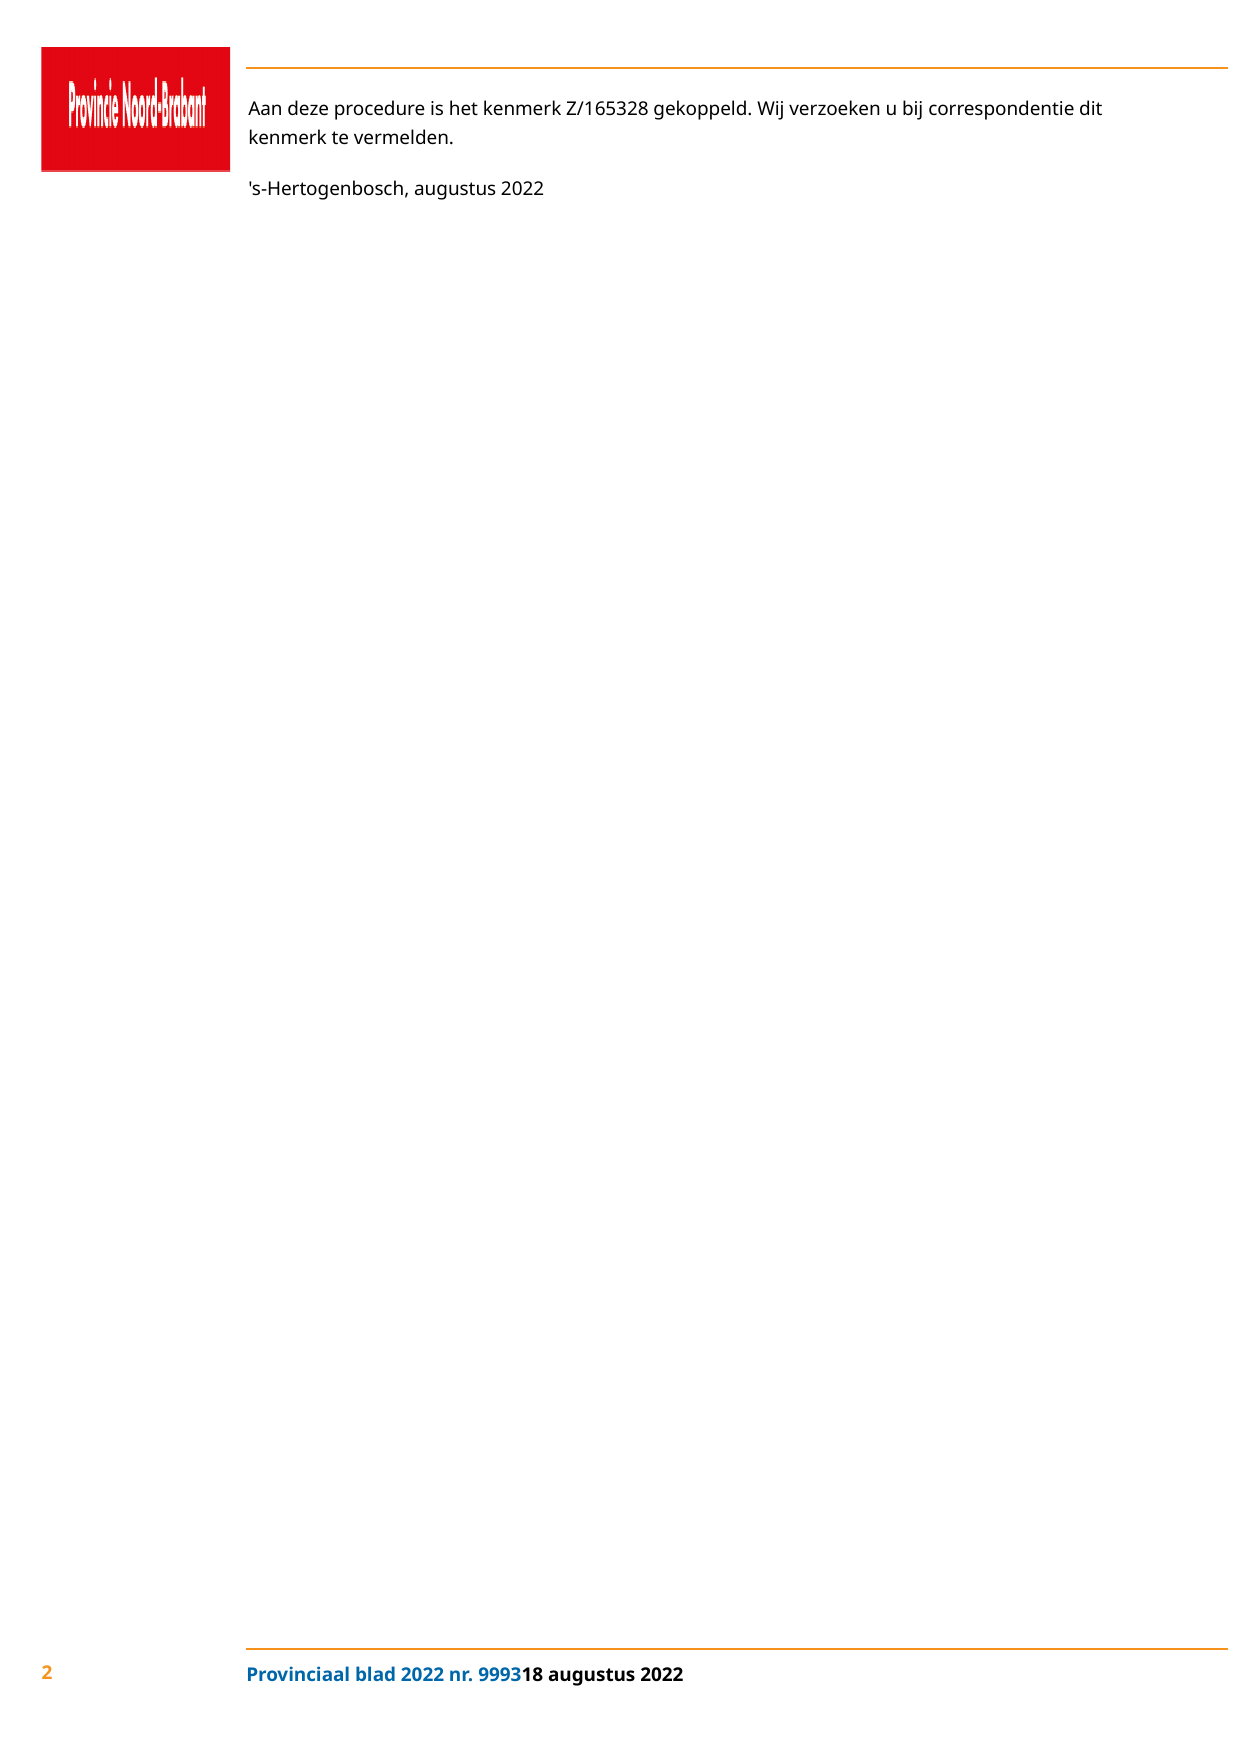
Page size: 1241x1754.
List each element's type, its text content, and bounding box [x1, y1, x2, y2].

picture [41, 47, 231, 172]
text 's-Hertogenbosch, augustus 2022 [248, 175, 1152, 201]
text Aan deze procedure is het kenmerk Z/165328 gekoppeld. Wij verzoeken u bij correspondentie dit kenmerk te vermelden. [248, 95, 1152, 150]
